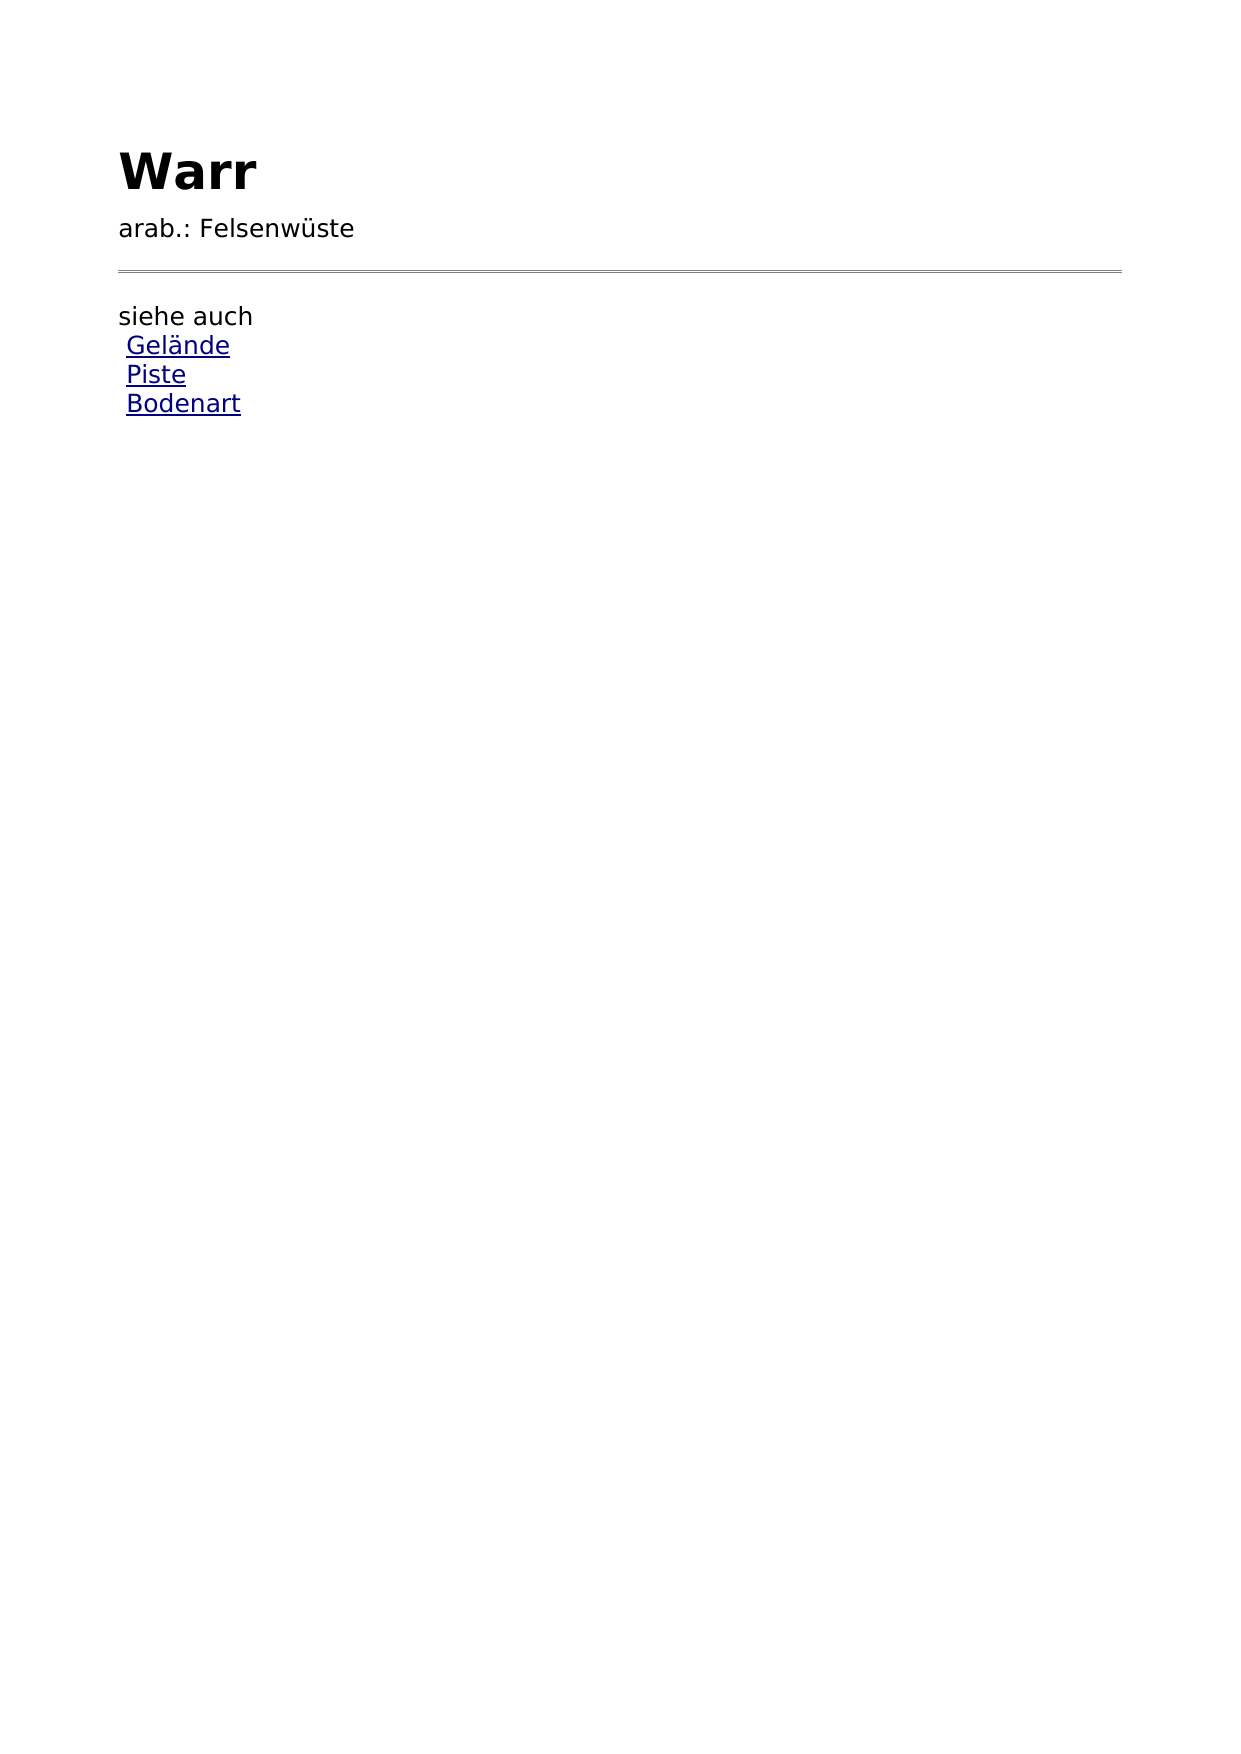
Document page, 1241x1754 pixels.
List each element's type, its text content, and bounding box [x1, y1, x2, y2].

text siehe auch Gelände Piste Bodenart [118, 302, 1122, 418]
text arab.: Felsenwüste [118, 214, 1122, 243]
subtitle Warr [118, 143, 1122, 201]
